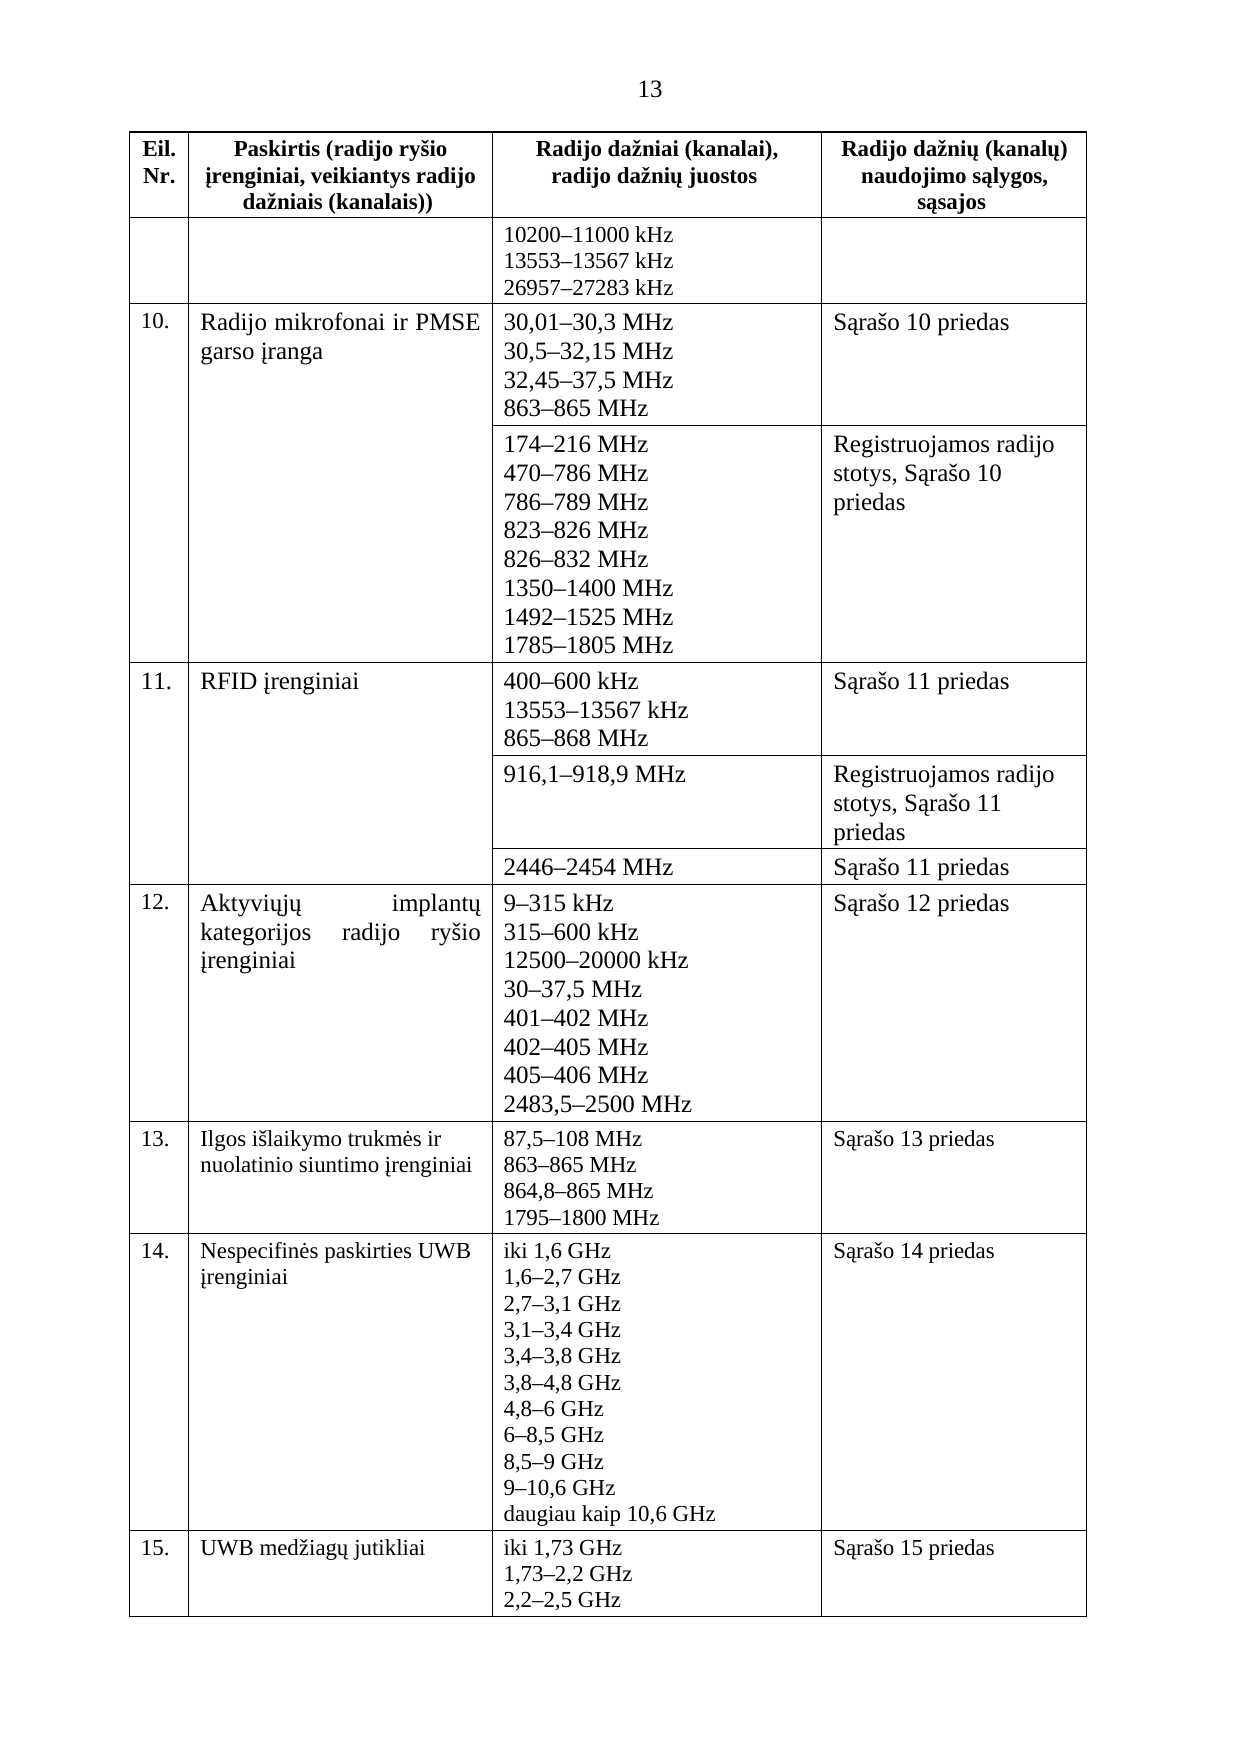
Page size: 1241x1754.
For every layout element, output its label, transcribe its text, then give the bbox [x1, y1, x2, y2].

table_cell 30,01–30,3 MHz 30,5–32,15 MHz 32,45–37,5 MHz 863–865 MHz [493, 304, 821, 425]
table_header Eil. Nr. [130, 133, 188, 217]
table_cell Sąrašo 11 priedas [822, 849, 1086, 884]
table_cell Sąrašo 15 priedas [822, 1531, 1086, 1616]
table_cell 9–315 kHz 315–600 kHz 12500–20000 kHz 30–37,5 MHz 401–402 MHz 402–405 MHz 405–406 MHz 2483,5–2500 MHz [493, 885, 821, 1121]
table_cell [822, 218, 1086, 303]
table_cell 15. [130, 1531, 188, 1616]
table_cell 13. [130, 1122, 188, 1233]
table_cell Sąrašo 13 priedas [822, 1122, 1086, 1233]
table_cell 10. [130, 304, 188, 662]
table_cell 87,5–108 MHz 863–865 MHz 864,8–865 MHz 1795–1800 MHz [493, 1122, 821, 1233]
table_header Paskirtis (radijo ryšio įrenginiai, veikiantys radijo dažniais (kanalais)) [189, 133, 492, 217]
table_cell Registruojamos radijo stotys, Sąrašo 11 priedas [822, 756, 1086, 848]
table_cell 11. [130, 663, 188, 884]
table_cell Aktyviųjų implantų kategorijos radijo ryšio įrenginiai [189, 885, 492, 1121]
table_cell iki 1,6 GHz 1,6–2,7 GHz 2,7–3,1 GHz 3,1–3,4 GHz 3,4–3,8 GHz 3,8–4,8 GHz 4,8–6 GHz 6–8,5 GHz 8,5–9 GHz 9–10,6 GHz daugiau kaip 10,6 GHz [493, 1234, 821, 1530]
table_cell UWB medžiagų jutikliai [189, 1531, 492, 1616]
table_cell [130, 218, 188, 303]
table_cell Sąrašo 14 priedas [822, 1234, 1086, 1530]
table_header Radijo dažniai (kanalai), radijo dažnių juostos [493, 133, 821, 217]
table_header Radijo dažnių (kanalų) naudojimo sąlygos, sąsajos [822, 133, 1086, 217]
table_cell Registruojamos radijo stotys, Sąrašo 10 priedas [822, 426, 1086, 662]
table_cell 12. [130, 885, 188, 1121]
table_cell [189, 218, 492, 303]
table_cell RFID įrenginiai [189, 663, 492, 884]
table_cell Nespecifinės paskirties UWB įrenginiai [189, 1234, 492, 1530]
table_cell Radijo mikrofonai ir PMSE garso įranga [189, 304, 492, 662]
table_cell 2446–2454 MHz [493, 849, 821, 884]
table_cell Sąrašo 12 priedas [822, 885, 1086, 1121]
table_cell Ilgos išlaikymo trukmės ir nuolatinio siuntimo įrenginiai [189, 1122, 492, 1233]
table_cell 174–216 MHz 470–786 MHz 786–789 MHz 823–826 MHz 826–832 MHz 1350–1400 MHz 1492–1525 MHz 1785–1805 MHz [493, 426, 821, 662]
table_cell Sąrašo 10 priedas [822, 304, 1086, 425]
table_cell iki 1,73 GHz 1,73–2,2 GHz 2,2–2,5 GHz [493, 1531, 821, 1616]
table_cell Sąrašo 11 priedas [822, 663, 1086, 755]
table_cell 916,1–918,9 MHz [493, 756, 821, 848]
table_cell 400–600 kHz 13553–13567 kHz 865–868 MHz [493, 663, 821, 755]
table_cell 10200–11000 kHz 13553–13567 kHz 26957–27283 kHz [493, 218, 821, 303]
table_cell 14. [130, 1234, 188, 1530]
